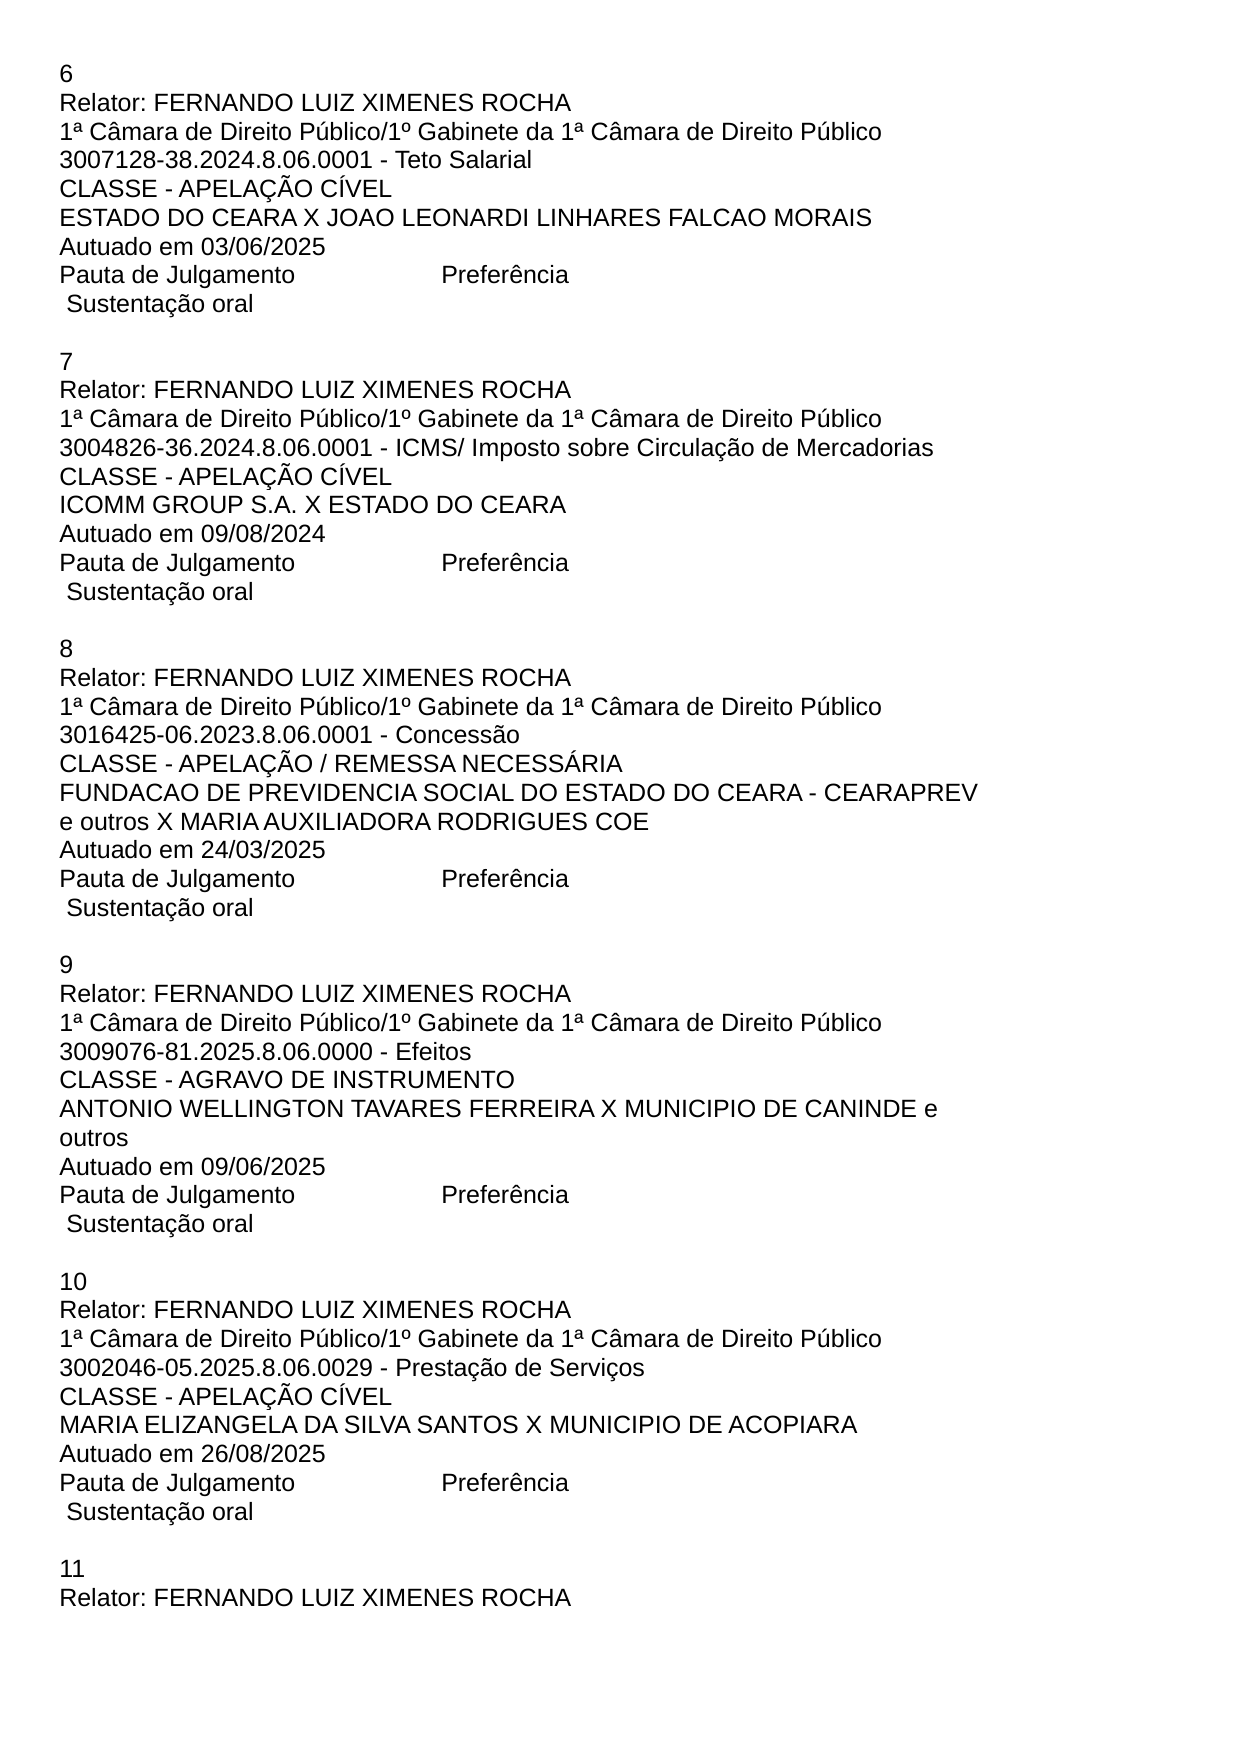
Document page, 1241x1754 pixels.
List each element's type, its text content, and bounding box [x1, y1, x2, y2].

text Relator: FERNANDO LUIZ XIMENES ROCHA [59, 1583, 989, 1612]
text Autuado em 09/06/2025 [59, 1152, 989, 1180]
text 1ª Câmara de Direito Público/1º Gabinete da 1ª Câmara de Direito Público [59, 1008, 989, 1037]
text 3007128-38.2024.8.06.0001 - Teto Salarial [59, 145, 989, 174]
text Autuado em 26/08/2025 [59, 1439, 989, 1468]
text Pauta de Julgamento Preferência [59, 864, 989, 893]
text Autuado em 09/08/2024 [59, 519, 989, 548]
text Pauta de Julgamento Preferência [59, 548, 989, 577]
text 1ª Câmara de Direito Público/1º Gabinete da 1ª Câmara de Direito Público [59, 1324, 989, 1353]
text FUNDACAO DE PREVIDENCIA SOCIAL DO ESTADO DO CEARA - CEARAPREV e outros X MARIA AUXILIADORA RODRIGUES COE [59, 778, 989, 835]
text Autuado em 24/03/2025 [59, 835, 989, 864]
text Relator: FERNANDO LUIZ XIMENES ROCHA [59, 1295, 989, 1324]
text Relator: FERNANDO LUIZ XIMENES ROCHA [59, 663, 989, 692]
text 11 [59, 1554, 989, 1583]
text 3004826-36.2024.8.06.0001 - ICMS/ Imposto sobre Circulação de Mercadorias [59, 433, 989, 462]
text MARIA ELIZANGELA DA SILVA SANTOS X MUNICIPIO DE ACOPIARA [59, 1410, 989, 1439]
text Sustentação oral [59, 893, 989, 922]
text 1ª Câmara de Direito Público/1º Gabinete da 1ª Câmara de Direito Público [59, 404, 989, 433]
text CLASSE - APELAÇÃO CÍVEL [59, 462, 989, 490]
text Relator: FERNANDO LUIZ XIMENES ROCHA [59, 88, 989, 117]
text ICOMM GROUP S.A. X ESTADO DO CEARA [59, 490, 989, 519]
text 3002046-05.2025.8.06.0029 - Prestação de Serviços [59, 1353, 989, 1382]
text Relator: FERNANDO LUIZ XIMENES ROCHA [59, 979, 989, 1008]
text 7 [59, 347, 989, 375]
text Sustentação oral [59, 1497, 989, 1525]
text Sustentação oral [59, 289, 989, 318]
text CLASSE - AGRAVO DE INSTRUMENTO [59, 1065, 989, 1094]
text Sustentação oral [59, 577, 989, 605]
text Pauta de Julgamento Preferência [59, 1180, 989, 1209]
text CLASSE - APELAÇÃO CÍVEL [59, 174, 989, 203]
text Relator: FERNANDO LUIZ XIMENES ROCHA [59, 375, 989, 404]
text ANTONIO WELLINGTON TAVARES FERREIRA X MUNICIPIO DE CANINDE e outros [59, 1094, 989, 1152]
text Pauta de Julgamento Preferência [59, 1468, 989, 1497]
text 3016425-06.2023.8.06.0001 - Concessão [59, 720, 989, 749]
text 9 [59, 950, 989, 979]
text 10 [59, 1267, 989, 1295]
text 8 [59, 634, 989, 663]
text Pauta de Julgamento Preferência [59, 260, 989, 289]
text CLASSE - APELAÇÃO / REMESSA NECESSÁRIA [59, 749, 989, 778]
text Sustentação oral [59, 1209, 989, 1238]
text 1ª Câmara de Direito Público/1º Gabinete da 1ª Câmara de Direito Público [59, 117, 989, 145]
text Autuado em 03/06/2025 [59, 232, 989, 260]
text CLASSE - APELAÇÃO CÍVEL [59, 1382, 989, 1410]
text 1ª Câmara de Direito Público/1º Gabinete da 1ª Câmara de Direito Público [59, 692, 989, 720]
text 3009076-81.2025.8.06.0000 - Efeitos [59, 1037, 989, 1065]
text ESTADO DO CEARA X JOAO LEONARDI LINHARES FALCAO MORAIS [59, 203, 989, 232]
text 6 [59, 59, 989, 88]
